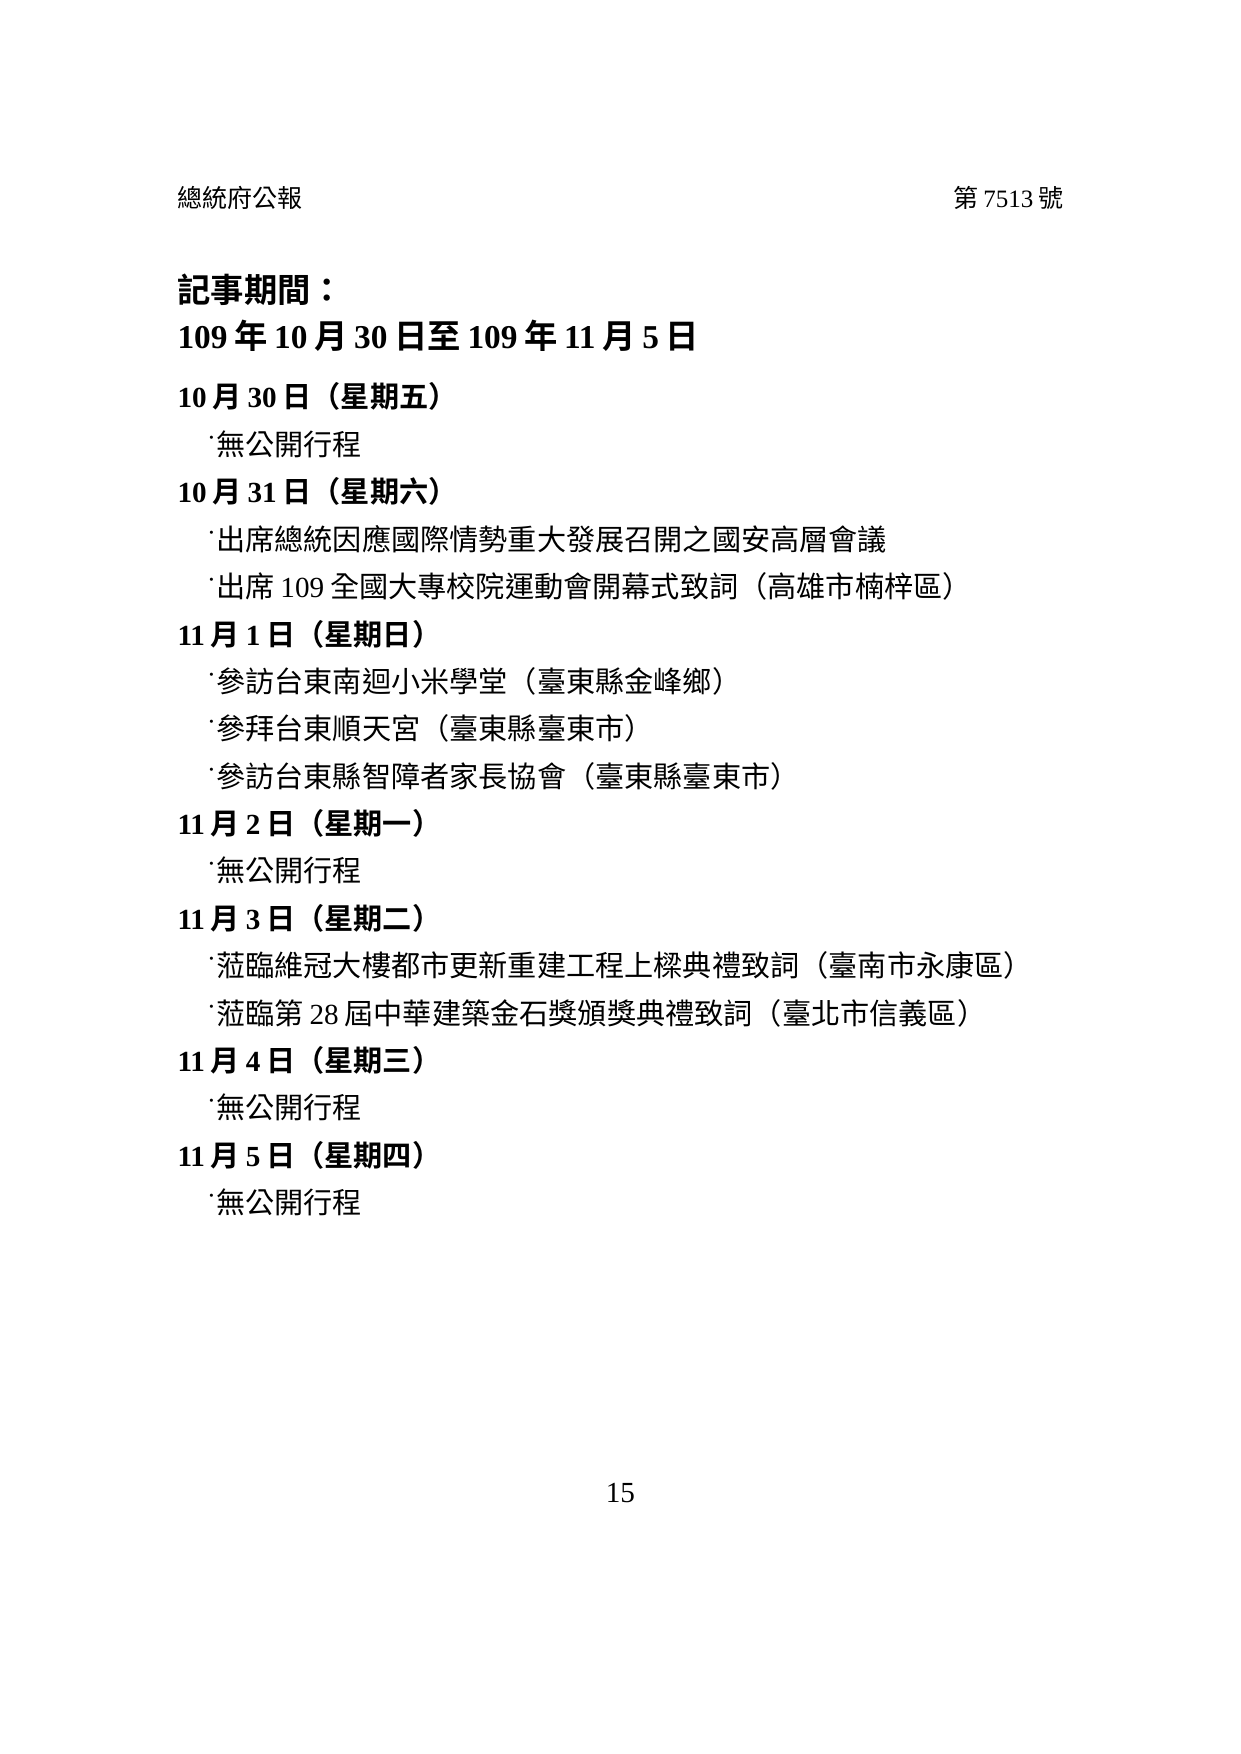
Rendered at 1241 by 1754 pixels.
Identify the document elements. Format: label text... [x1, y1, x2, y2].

text ˙無公開行程 [206, 1176, 1063, 1223]
text ˙出席109全國大專校院運動會開幕式致詞（高雄市楠梓區） [206, 559, 1063, 607]
text 11月3日（星期二） [177, 891, 1063, 939]
text ˙蒞臨第28屆中華建築金石獎頒獎典禮致詞（臺北市信義區） [206, 986, 1063, 1033]
text 10月31日（星期六） [177, 465, 1063, 512]
text 109年10月30日至109年11月5日 [177, 312, 1063, 357]
text 10月30日（星期五） [177, 370, 1063, 417]
text ˙出席總統因應國際情勢重大發展召開之國安高層會議 [206, 512, 1063, 559]
text ˙無公開行程 [206, 1081, 1063, 1128]
text 11月5日（星期四） [177, 1128, 1063, 1176]
text 11月4日（星期三） [177, 1033, 1063, 1081]
text ˙參訪台東縣智障者家長協會（臺東縣臺東市） [206, 749, 1063, 797]
text ˙參訪台東南迴小米學堂（臺東縣金峰鄉） [206, 654, 1063, 702]
text 記事期間： [177, 266, 1063, 312]
text 11月2日（星期一） [177, 797, 1063, 844]
text 11月1日（星期日） [177, 607, 1063, 654]
text ˙參拜台東順天宮（臺東縣臺東市） [206, 702, 1063, 749]
text ˙無公開行程 [206, 844, 1063, 891]
text ˙蒞臨維冠大樓都市更新重建工程上樑典禮致詞（臺南市永康區） [206, 939, 1063, 986]
text ˙無公開行程 [206, 417, 1063, 465]
